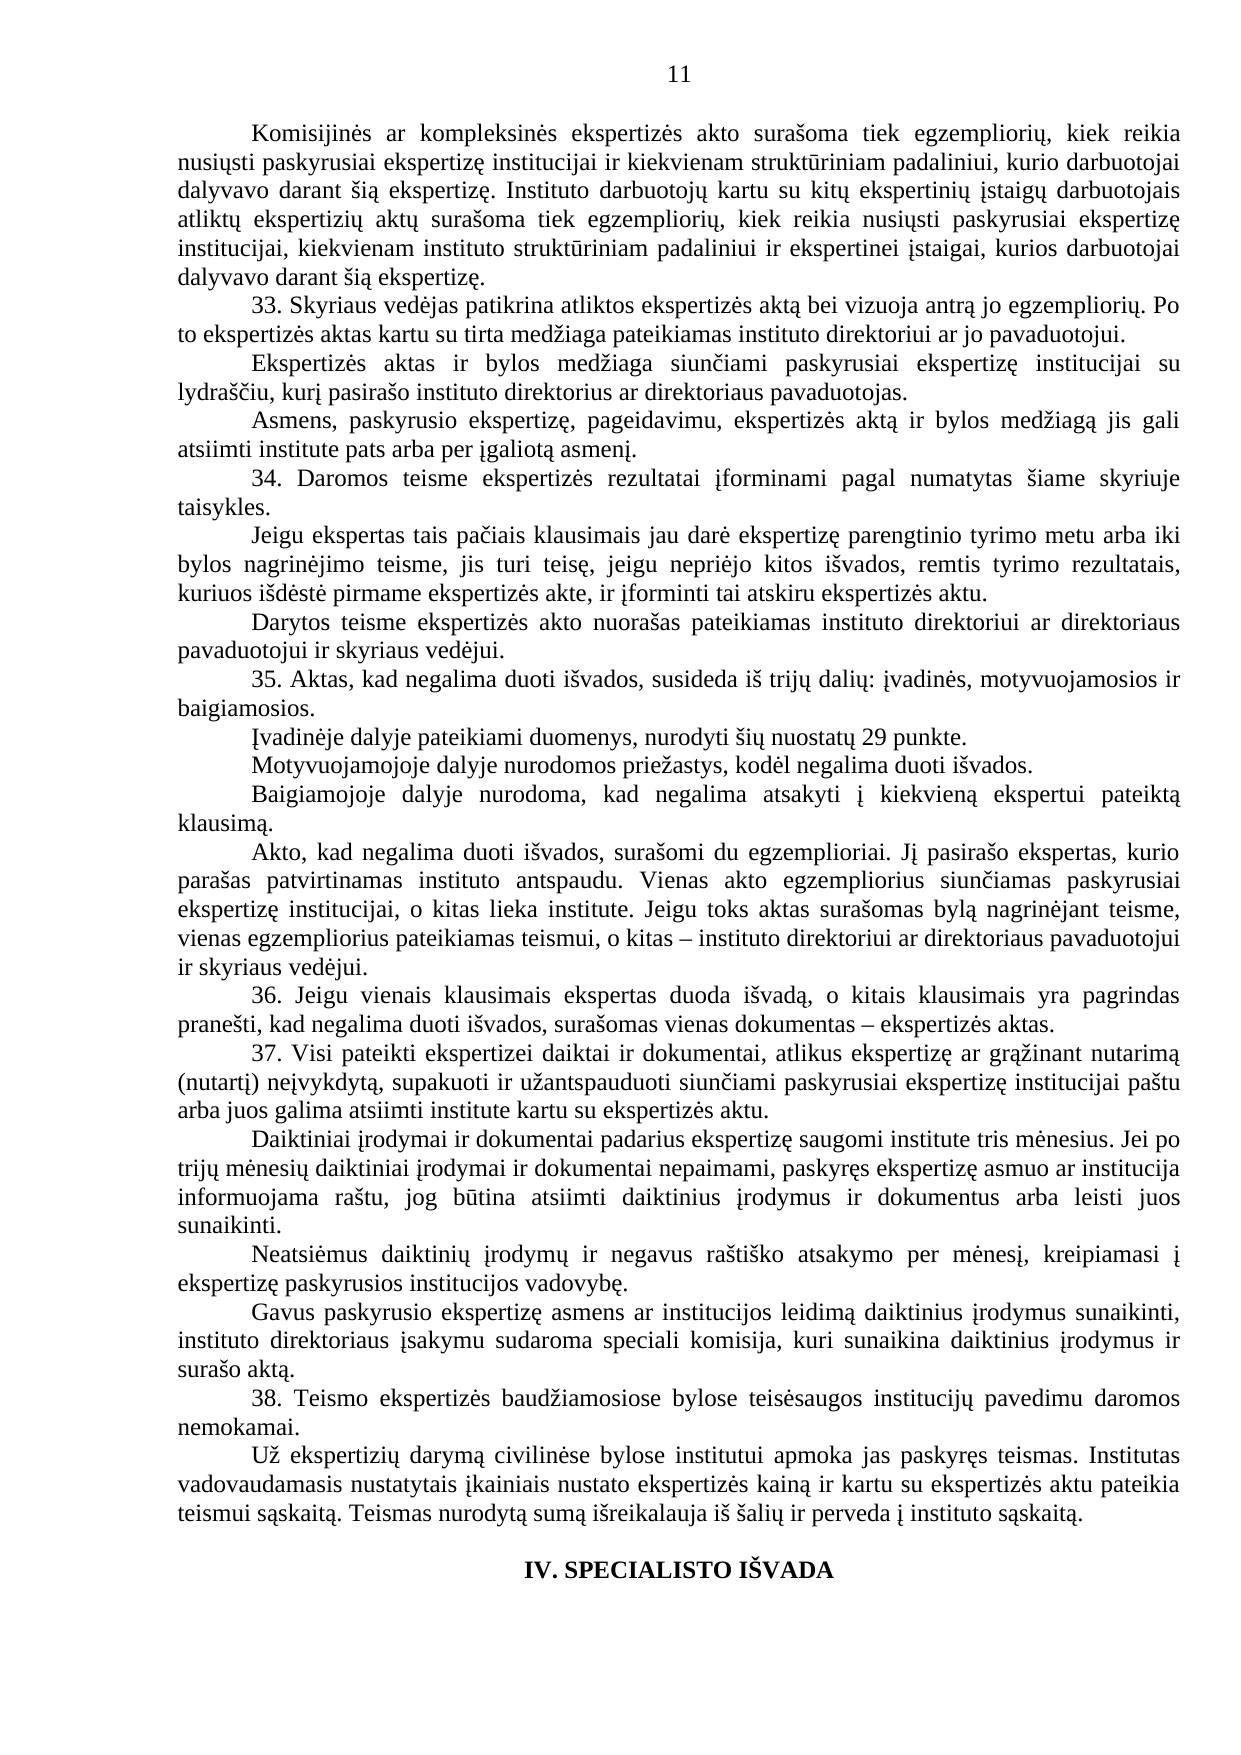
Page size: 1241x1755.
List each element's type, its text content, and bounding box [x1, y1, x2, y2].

text IV. SPECIALISTO IŠVADA [177, 1556, 1181, 1584]
text Motyvuojamojoje dalyje nurodomos priežastys, kodėl negalima duoti išvados. [177, 751, 1181, 779]
text 35. Aktas, kad negalima duoti išvados, susideda iš trijų dalių: įvadinės, motyvuojamosios ir baigiamosios. [177, 664, 1181, 722]
text Baigiamojoje dalyje nurodoma, kad negalima atsakyti į kiekvieną ekspertui pateiktą klausimą. [177, 779, 1181, 837]
text Darytos teisme ekspertizės akto nuorašas pateikiamas instituto direktoriui ar direktoriaus pavaduotojui ir skyriaus vedėjui. [177, 607, 1181, 664]
text 33. Skyriaus vedėjas patikrina atliktos ekspertizės aktą bei vizuoja antrą jo egzempliorių. Po to ekspertizės aktas kartu su tirta medžiaga pateikiamas instituto direktoriui ar jo pavaduotojui. [177, 291, 1181, 348]
text Akto, kad negalima duoti išvados, surašomi du egzemplioriai. Jį pasirašo ekspertas, kurio parašas patvirtinamas instituto antspaudu. Vienas akto egzempliorius siunčiamas paskyrusiai ekspertizę institucijai, o kitas lieka institute. Jeigu toks aktas surašomas bylą nagrinėjant teisme, vienas egzempliorius pateikiamas teismui, o kitas – instituto direktoriui ar direktoriaus pavaduotojui ir skyriaus vedėjui. [177, 837, 1181, 981]
text Gavus paskyrusio ekspertizę asmens ar institucijos leidimą daiktinius įrodymus sunaikinti, instituto direktoriaus įsakymu sudaroma speciali komisija, kuri sunaikina daiktinius įrodymus ir surašo aktą. [177, 1297, 1181, 1383]
text 37. Visi pateikti ekspertizei daiktai ir dokumentai, atlikus ekspertizę ar grąžinant nutarimą (nutartį) neįvykdytą, supakuoti ir užantspauduoti siunčiami paskyrusiai ekspertizę institucijai paštu arba juos galima atsiimti institute kartu su ekspertizės aktu. [177, 1038, 1181, 1124]
text Ekspertizės aktas ir bylos medžiaga siunčiami paskyrusiai ekspertizę institucijai su lydraščiu, kurį pasirašo instituto direktorius ar direktoriaus pavaduotojas. [177, 348, 1181, 406]
text Daiktiniai įrodymai ir dokumentai padarius ekspertizę saugomi institute tris mėnesius. Jei po trijų mėnesių daiktiniai įrodymai ir dokumentai nepaimami, paskyręs ekspertizę asmuo ar institucija informuojama raštu, jog būtina atsiimti daiktinius įrodymus ir dokumentus arba leisti juos sunaikinti. [177, 1124, 1181, 1239]
text Už ekspertizių darymą civilinėse bylose institutui apmoka jas paskyręs teismas. Institutas vadovaudamasis nustatytais įkainiais nustato ekspertizės kainą ir kartu su ekspertizės aktu pateikia teismui sąskaitą. Teismas nurodytą sumą išreikalauja iš šalių ir perveda į instituto sąskaitą. [177, 1441, 1181, 1527]
text Asmens, paskyrusio ekspertizę, pageidavimu, ekspertizės aktą ir bylos medžiagą jis gali atsiimti institute pats arba per įgaliotą asmenį. [177, 406, 1181, 463]
text Jeigu ekspertas tais pačiais klausimais jau darė ekspertizę parengtinio tyrimo metu arba iki bylos nagrinėjimo teisme, jis turi teisę, jeigu nepriėjo kitos išvados, remtis tyrimo rezultatais, kuriuos išdėstė pirmame ekspertizės akte, ir įforminti tai atskiru ekspertizės aktu. [177, 521, 1181, 607]
text Įvadinėje dalyje pateikiami duomenys, nurodyti šių nuostatų 29 punkte. [177, 722, 1181, 751]
text Komisijinės ar kompleksinės ekspertizės akto surašoma tiek egzempliorių, kiek reikia nusiųsti paskyrusiai ekspertizę institucijai ir kiekvienam struktūriniam padaliniui, kurio darbuotojai dalyvavo darant šią ekspertizę. Instituto darbuotojų kartu su kitų ekspertinių įstaigų darbuotojais atliktų ekspertizių aktų surašoma tiek egzempliorių, kiek reikia nusiųsti paskyrusiai ekspertizę institucijai, kiekvienam instituto struktūriniam padaliniui ir ekspertinei įstaigai, kurios darbuotojai dalyvavo darant šią ekspertizę. [177, 118, 1181, 291]
text 36. Jeigu vienais klausimais ekspertas duoda išvadą, o kitais klausimais yra pagrindas pranešti, kad negalima duoti išvados, surašomas vienas dokumentas – ekspertizės aktas. [177, 981, 1181, 1038]
text 34. Daromos teisme ekspertizės rezultatai įforminami pagal numatytas šiame skyriuje taisykles. [177, 463, 1181, 521]
text 38. Teismo ekspertizės baudžiamosiose bylose teisėsaugos institucijų pavedimu daromos nemokamai. [177, 1383, 1181, 1441]
text Neatsiėmus daiktinių įrodymų ir negavus raštiško atsakymo per mėnesį, kreipiamasi į ekspertizę paskyrusios institucijos vadovybę. [177, 1239, 1181, 1297]
